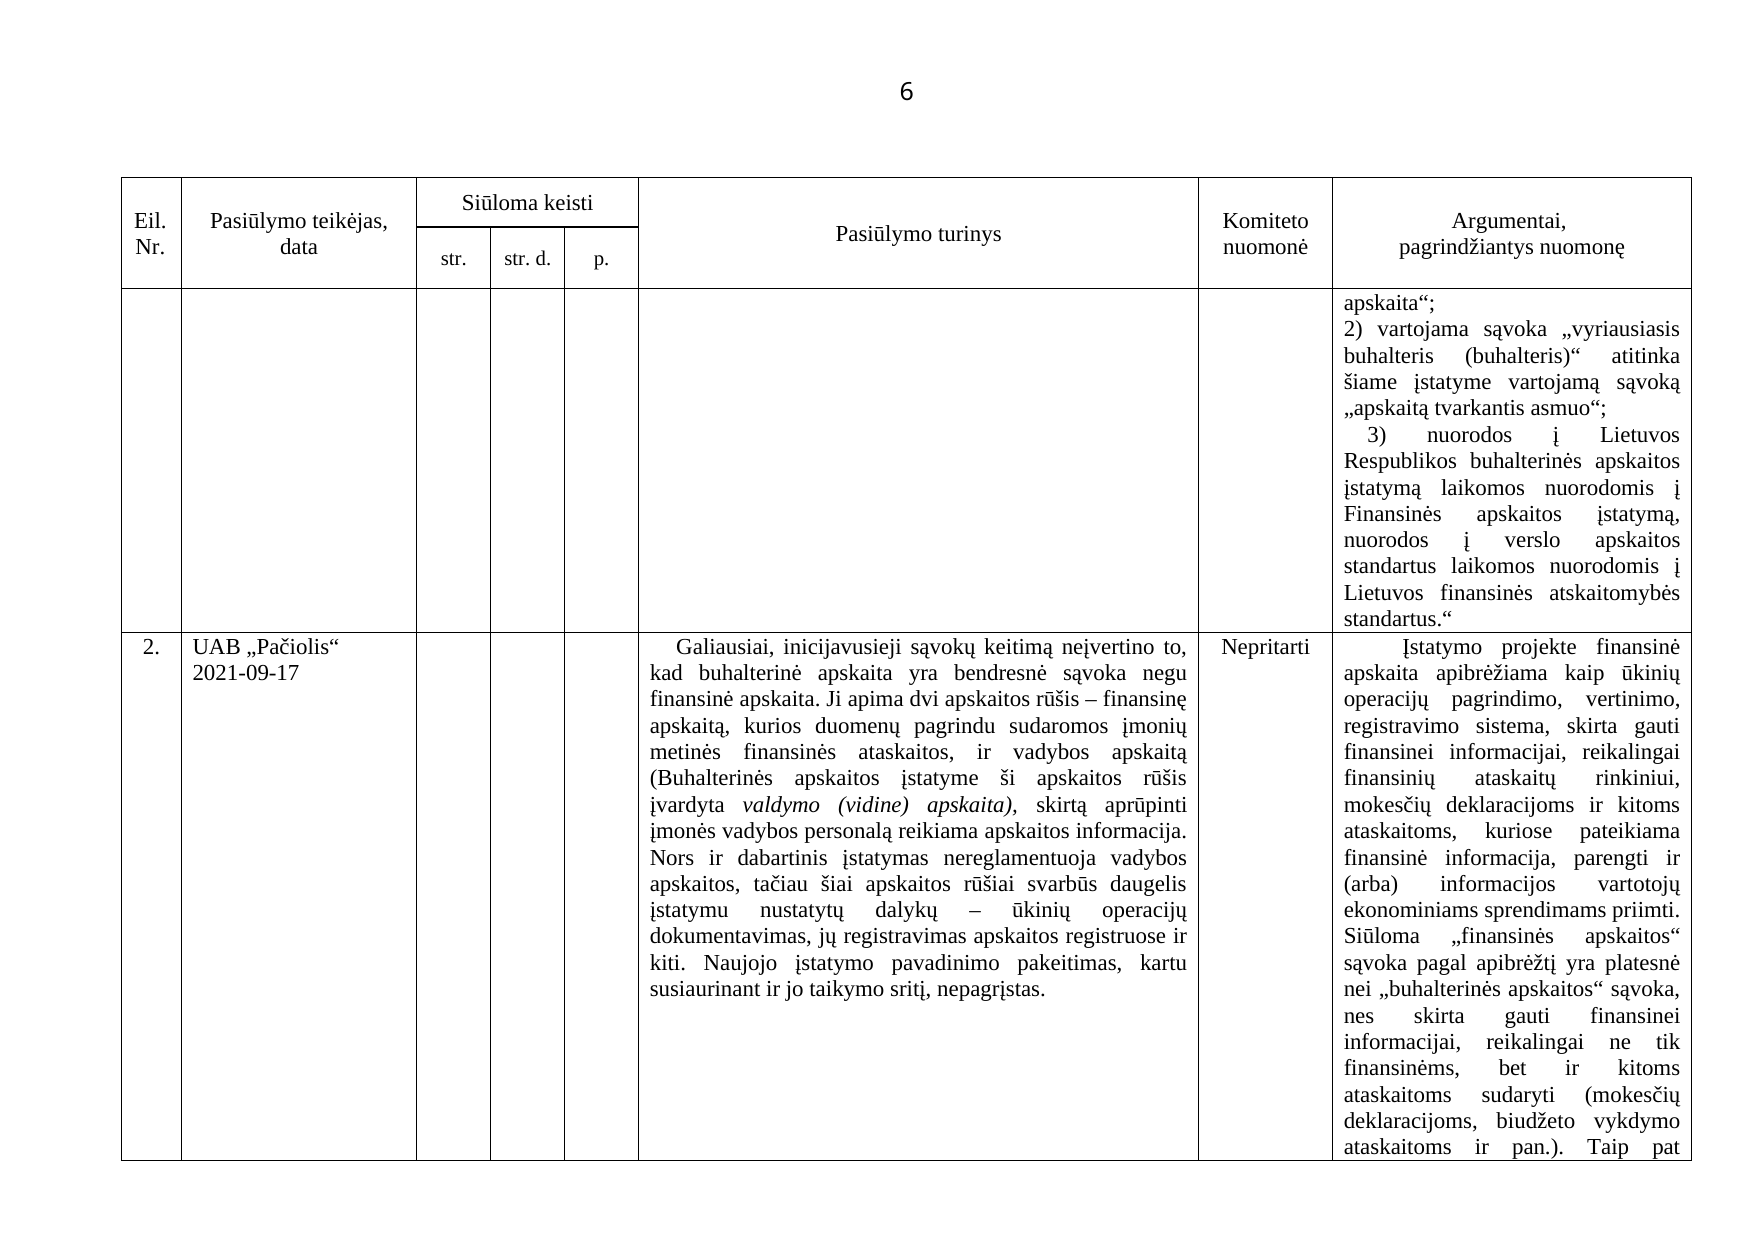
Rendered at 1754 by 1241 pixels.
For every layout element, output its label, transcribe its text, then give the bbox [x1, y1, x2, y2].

table_header Argumentai, pagrindžiantys nuomonę [1333, 178, 1691, 288]
table_cell str. d. [491, 228, 564, 288]
table_header Pasiūlymo teikėjas, data [182, 178, 416, 288]
table_cell str. [417, 228, 490, 288]
table_cell UAB „Pačiolis“ 2021-09-17 [182, 633, 416, 1160]
table_header Siūloma keisti [417, 178, 638, 226]
table_cell Įstatymo projekte finansinė apskaita apibrėžiama kaip ūkinių operacijų pagrindimo, vertinimo, registravimo sistema, skirta gauti finansinei informacijai, reikalingai finansinių ataskaitų rinkiniui, mokesčių deklaracijoms ir kitoms ataskaitoms, kuriose pateikiama finansinė informacija, parengti ir (arba) informacijos vartotojų ekonominiams sprendimams priimti. Siūloma „finansinės apskaitos“ sąvoka pagal apibrėžtį yra platesnė nei „buhalterinės apskaitos“ sąvoka, nes skirta gauti finansinei informacijai, reikalingai ne tik finansinėms, bet ir kitoms ataskaitoms sudaryti (mokesčių deklaracijoms, biudžeto vykdymo ataskaitoms ir pan.). Taip pat [1333, 633, 1691, 1160]
table_cell Galiausiai, inicijavusieji sąvokų keitimą neįvertino to, kad buhalterinė apskaita yra bendresnė sąvoka negu finansinė apskaita. Ji apima dvi apskaitos rūšis – finansinę apskaitą, kurios duomenų pagrindu sudaromos įmonių metinės finansinės ataskaitos, ir vadybos apskaitą (Buhalterinės apskaitos įstatyme ši apskaitos rūšis įvardyta valdymo (vidine) apskaita), skirtą aprūpinti įmonės vadybos personalą reikiama apskaitos informacija. Nors ir dabartinis įstatymas nereglamentuoja vadybos apskaitos, tačiau šiai apskaitos rūšiai svarbūs daugelis įstatymu nustatytų dalykų – ūkinių operacijų dokumentavimas, jų registravimas apskaitos registruose ir kiti. Naujojo įstatymo pavadinimo pakeitimas, kartu susiaurinant ir jo taikymo sritį, nepagrįstas. [639, 633, 1198, 1160]
table_cell [182, 289, 416, 632]
table_cell apskaita“; 2) vartojama sąvoka „vyriausiasis buhalteris (buhalteris)“ atitinka šiame įstatyme vartojamą sąvoką „apskaitą tvarkantis asmuo“; 3) nuorodos į Lietuvos Respublikos buhalterinės apskaitos įstatymą laikomos nuorodomis į Finansinės apskaitos įstatymą, nuorodos į verslo apskaitos standartus laikomos nuorodomis į Lietuvos finansinės atskaitomybės standartus.“ [1333, 289, 1691, 632]
table_cell [639, 289, 1198, 632]
table_cell Nepritarti [1199, 633, 1332, 1160]
table_cell 2. [122, 633, 181, 1160]
table_cell [417, 289, 490, 632]
table_cell [565, 289, 638, 632]
table_header Komiteto nuomonė [1199, 178, 1332, 288]
table_header Pasiūlymo turinys [639, 178, 1198, 288]
table_cell [565, 633, 638, 1160]
table_cell [491, 633, 564, 1160]
table_cell [417, 633, 490, 1160]
table_cell [1199, 289, 1332, 632]
table_cell [491, 289, 564, 632]
table_header Eil. Nr. [122, 178, 181, 288]
table_cell p. [565, 228, 638, 288]
table_cell [122, 289, 181, 632]
